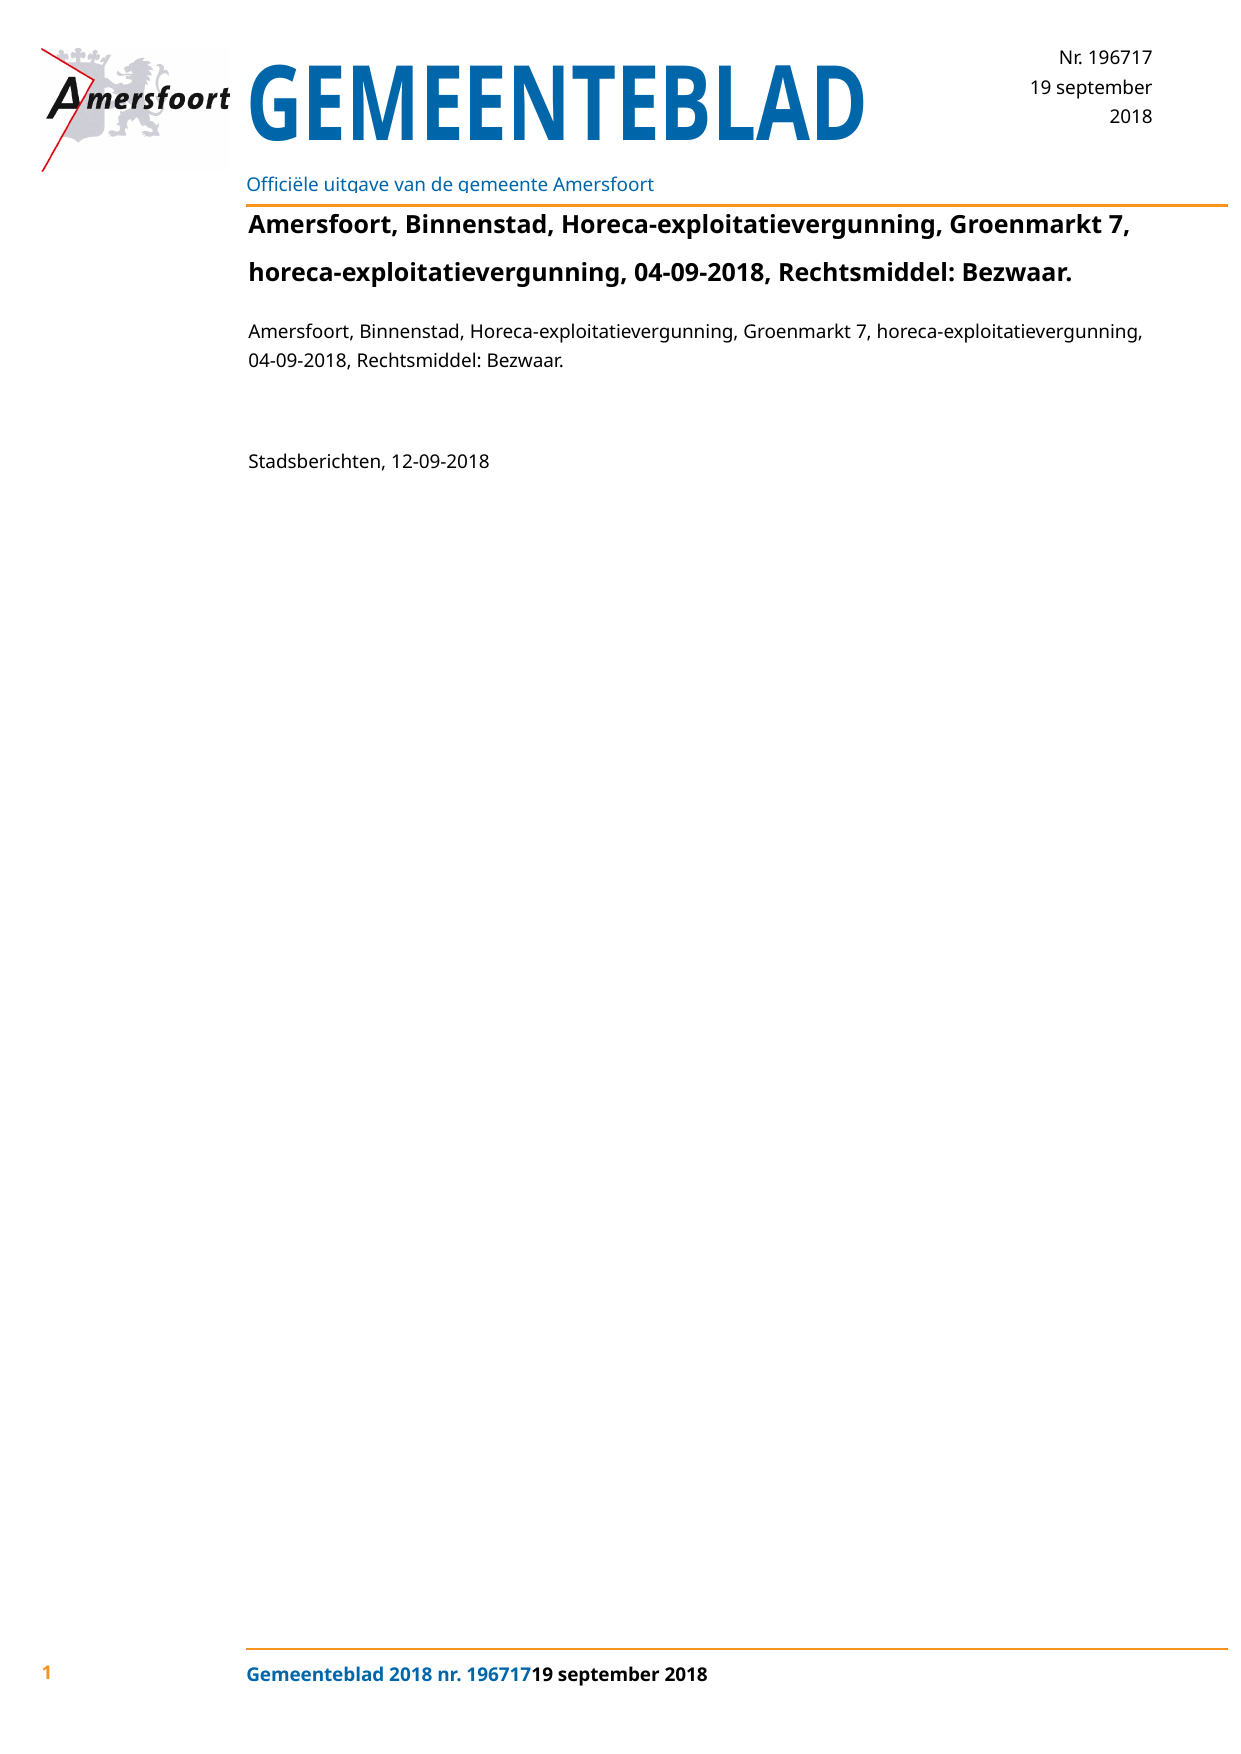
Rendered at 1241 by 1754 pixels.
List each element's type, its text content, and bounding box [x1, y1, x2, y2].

picture [41, 47, 231, 172]
text Amersfoort, Binnenstad, Horeca-exploitatievergunning, Groenmarkt 7, horeca-exploitatievergunning, 04-09-2018, Rechtsmiddel: Bezwaar. [248, 207, 1152, 288]
text Stadsberichten, 12-09-2018 [248, 448, 1152, 474]
text Amersfoort, Binnenstad, Horeca-exploitatievergunning, Groenmarkt 7, horeca-exploitatievergunning, 04-09-2018, Rechtsmiddel: Bezwaar. [248, 318, 1152, 373]
